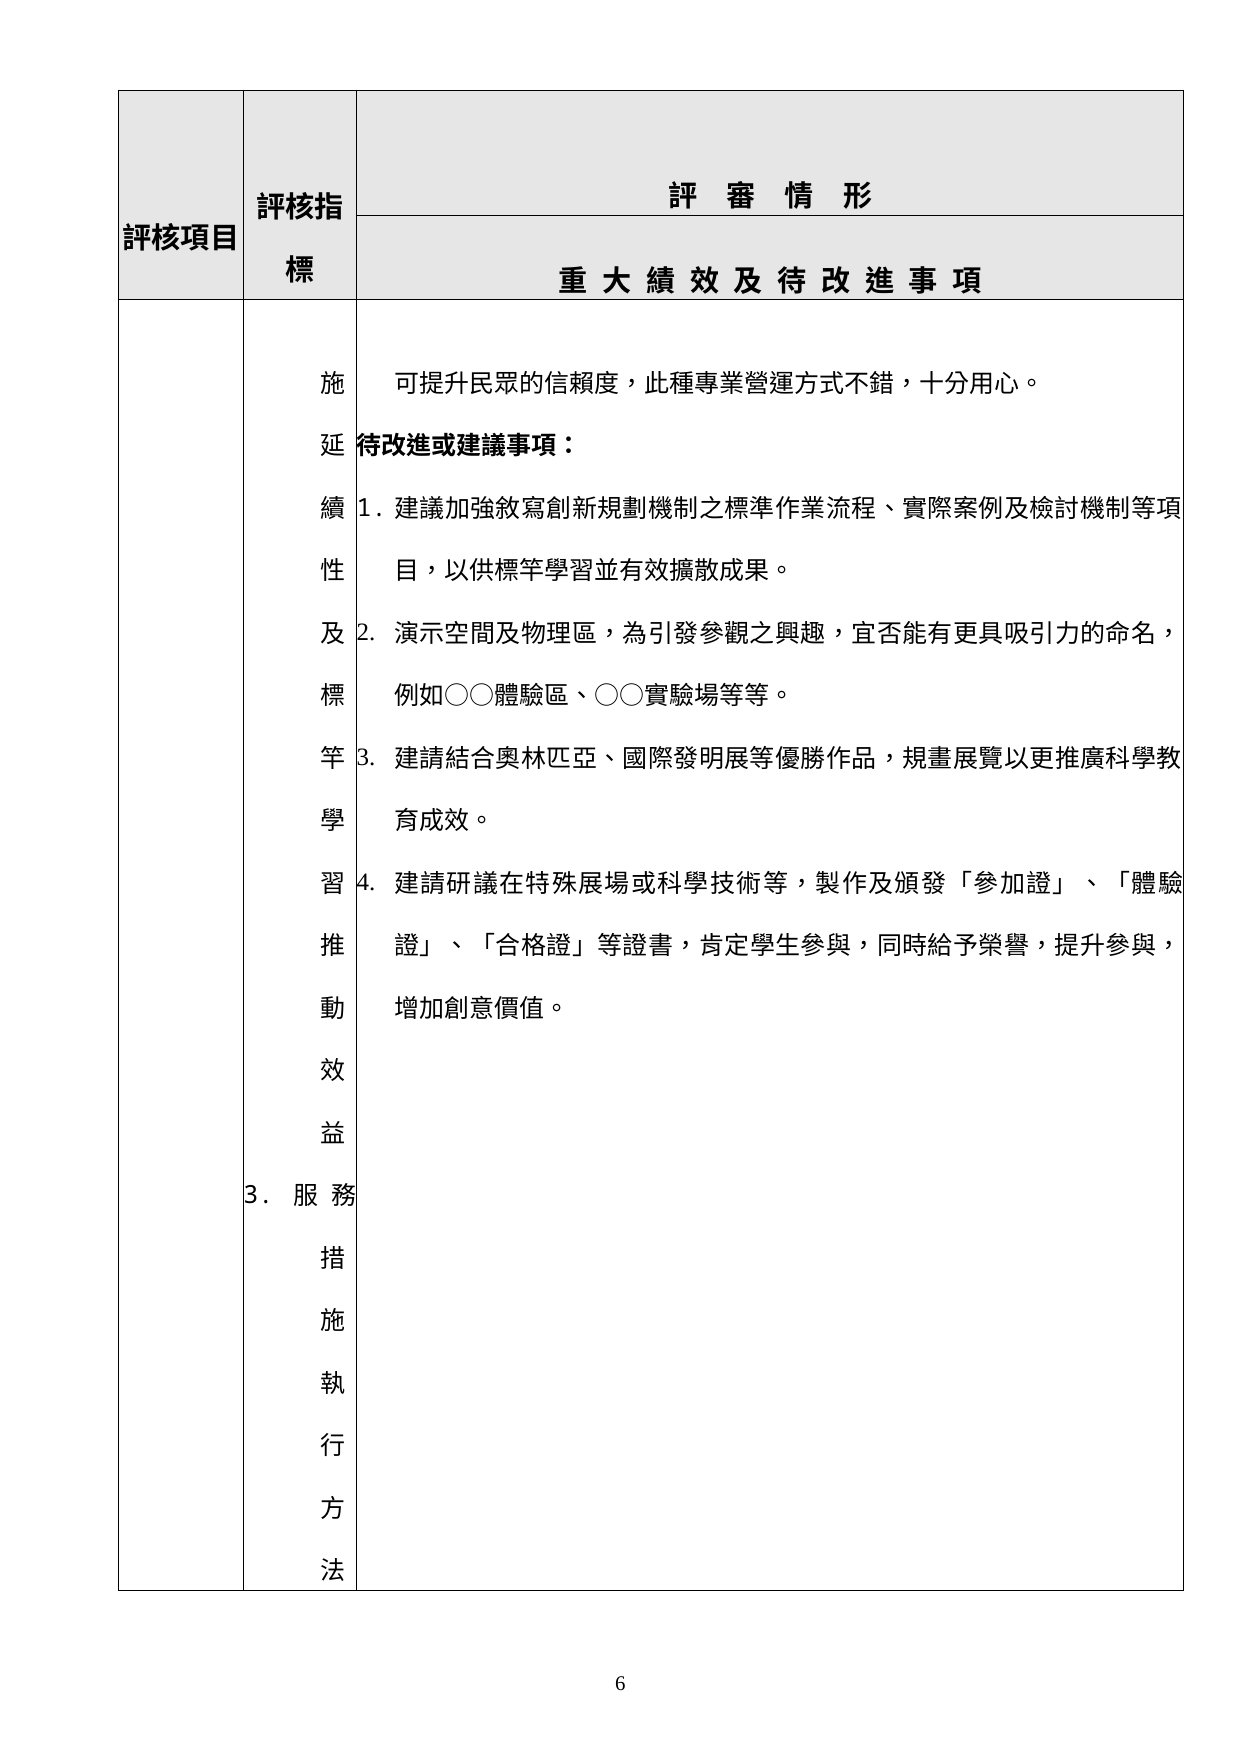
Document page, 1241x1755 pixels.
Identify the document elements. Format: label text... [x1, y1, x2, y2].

table_cell 重 大 績 效 及 待 改 進 事 項 [357, 216, 1183, 299]
table_cell 可提升民眾的信賴度，此種專業營運方式不錯，十分用心。 待改進或建議事項： 建議加強敘寫創新規劃機制之標準作業流程、實際案例及檢討機制等項目，以供標竿學習並有效擴散成果。 演示空間及物理區，為引發參觀之興趣，宜否能有更具吸引力的命名，例如○○體驗區、○○實驗場等等。 建請結合奧林匹亞、國際發明展等優勝作品，規畫展覽以更推廣科學教育成效。 建請研議在特殊展場或科學技術等，製作及頒發「參加證」、「體驗證」、「合格證」等證書，肯定學生參與，同時給予榮譽，提升參與，增加創意價值。 [357, 300, 1183, 1590]
table_header 評核項目 [119, 91, 243, 299]
table_header 評核指標 [244, 91, 356, 299]
table_cell [119, 300, 243, 1590]
table_cell 有價值的創意服務 服務措施延續性及標竿學習推動效益 服務措施執行方法效能性 組織內部創新機制 [244, 300, 356, 1590]
table_header 評 審 情 形 [357, 91, 1183, 215]
